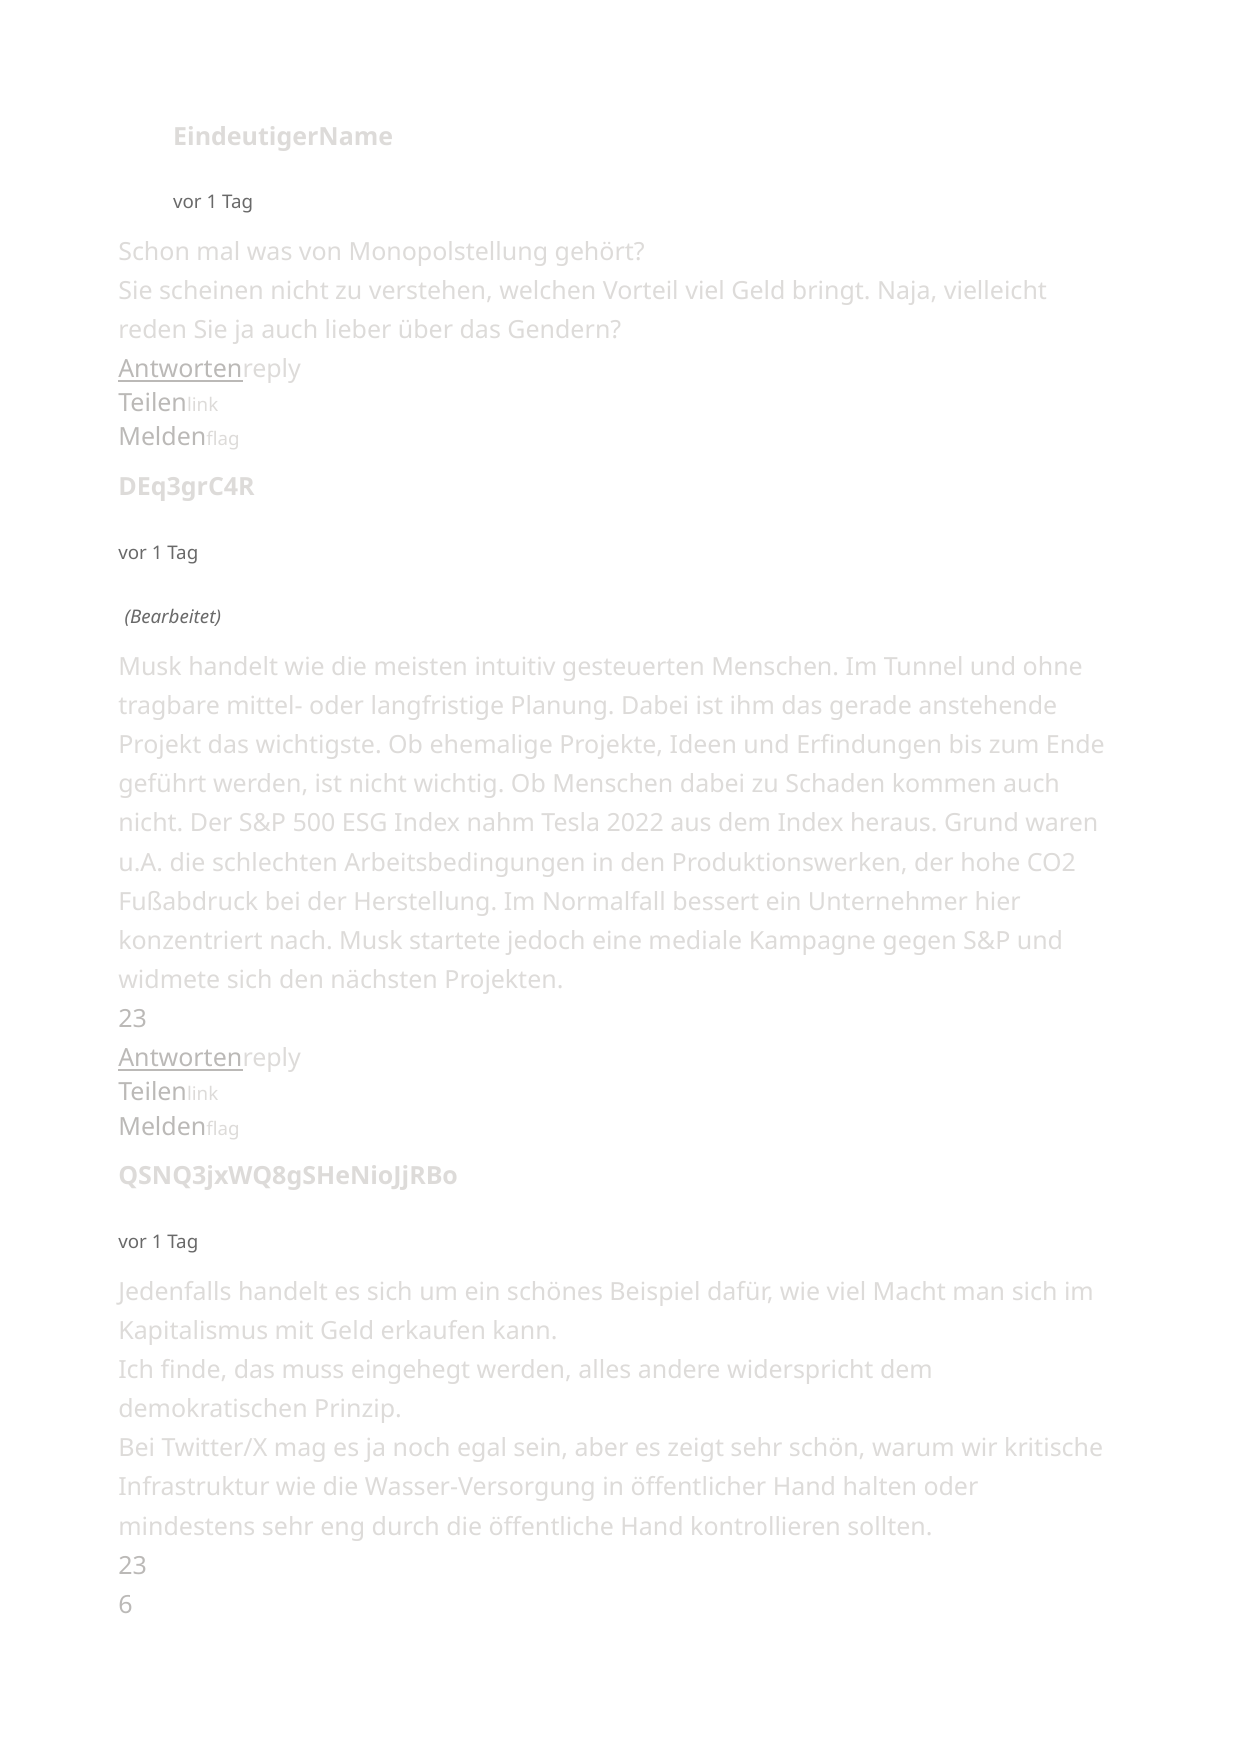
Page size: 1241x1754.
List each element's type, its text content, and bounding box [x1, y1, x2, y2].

text DEq3grC4R [118, 469, 1114, 503]
text vor 1 Tag [118, 539, 1117, 565]
text vor 1 Tag [118, 1228, 1117, 1254]
text Musk handelt wie die meisten intuitiv gesteuerten Menschen. Im Tunnel und ohne tragbare mittel- oder langfristige Planung. Dabei ist ihm das gerade anstehende Projekt das wichtigste. Ob ehemalige Projekte, Ideen und Erfindungen bis zum Ende geführt werden, ist nicht wichtig. Ob Menschen dabei zu Schaden kommen auch nicht. Der S&P 500 ESG Index nahm Tesla 2022 aus dem Index heraus. Grund waren u.A. die schlechten Arbeitsbedingungen in den Produktionswerken, der hohe CO2 Fußabdruck bei der Herstellung. Im Normalfall bessert ein Unternehmer hier konzentriert nach. Musk startete jedoch eine mediale Kampagne gegen S&P und widmete sich den nächsten Projekten. [118, 648, 1122, 996]
text 23 [118, 1001, 1122, 1035]
text Teilenlink [118, 385, 1122, 419]
text vor 1 Tag [173, 188, 1117, 214]
text Antwortenreply [118, 351, 1122, 385]
text Meldenflag [118, 1108, 1122, 1142]
text Antwortenreply [118, 1040, 1122, 1074]
text 6 [118, 1586, 1122, 1621]
text EindeutigerName [173, 118, 1114, 152]
text Jedenfalls handelt es sich um ein schönes Beispiel dafür, wie viel Macht man sich im Kapitalismus mit Geld erkaufen kann. Ich finde, das muss eingehegt werden, alles andere widerspricht dem demokratischen Prinzip. Bei Twitter/X mag es ja noch egal sein, aber es zeigt sehr schön, warum wir kritische Infrastruktur wie die Wasser-Versorgung in öffentlicher Hand halten oder mindestens sehr eng durch die öffentliche Hand kontrollieren sollten. [118, 1273, 1122, 1542]
text Teilenlink [118, 1074, 1122, 1108]
text (Bearbeitet) [118, 600, 1122, 628]
text Meldenflag [118, 419, 1122, 453]
text 23 [118, 1547, 1122, 1581]
text Schon mal was von Monopolstellung gehört? Sie scheinen nicht zu verstehen, welchen Vorteil viel Geld bringt. Naja, vielleicht reden Sie ja auch lieber über das Gendern? [118, 233, 1122, 346]
text QSNQ3jxWQ8gSHeNioJjRBo [118, 1158, 1114, 1192]
